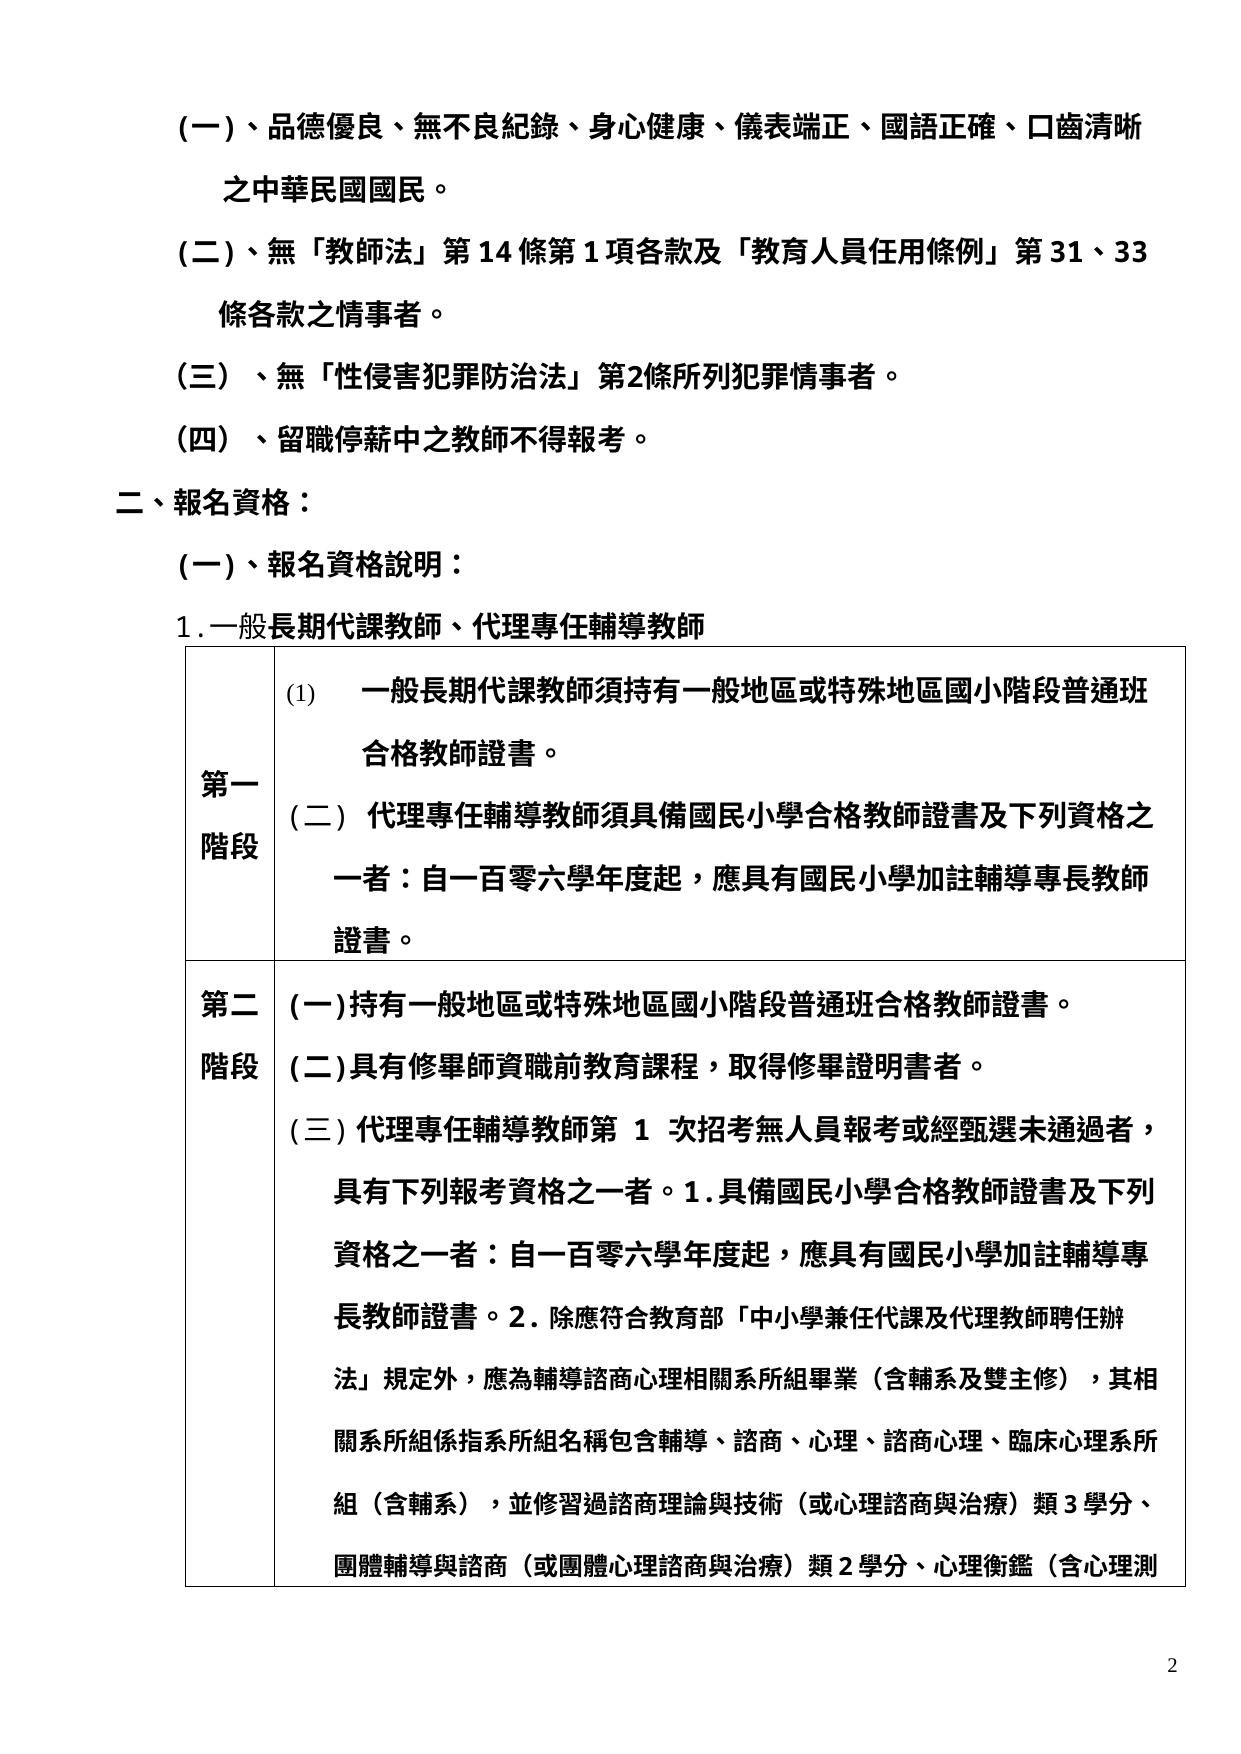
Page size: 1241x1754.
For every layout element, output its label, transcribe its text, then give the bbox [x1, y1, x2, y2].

text (二)、無「教師法」第14條第1項各款及「教育人員任用條例」第31、33條各款之情事者。 [174, 209, 1169, 334]
text （三）、無「性侵害犯罪防治法」第2條所列犯罪情事者。 [159, 334, 1169, 396]
table_header 一般長期代課教師須持有一般地區或特殊地區國小階段普通班合格教師證書。 (二) 代理專任輔導教師須具備國民小學合格教師證書及下列資格之一者：自一百零六學年度起，應具有國民小學加註輔導專長教師證書。 [275, 647, 1185, 960]
table_cell (一)持有一般地區或特殊地區國小階段普通班合格教師證書。 (二)具有修畢師資職前教育課程，取得修畢證明書者。 (三) 代理專任輔導教師第 1 次招考無人員報考或經甄選未通過者，具有下列報考資格之一者。1.具備國民小學合格教師證書及下列資格之一者：自一百零六學年度起，應具有國民小學加註輔導專長教師證書。2. 除應符合教育部「中小學兼任代課及代理教師聘任辦法」規定外，應為輔導諮商心理相關系所組畢業（含輔系及雙主修），其相關系所組係指系所組名稱包含輔導、諮商、心理、諮商心理、臨床心理系所組（含輔系），並修習過諮商理論與技術（或心理諮商與治療）類3學分、團體輔導與諮商（或團體心理諮商與治療）類2學分、心理衡鑑（含心理測 [275, 961, 1185, 1586]
table_cell 第二階段 [186, 961, 274, 1586]
text (一)、品德優良、無不良紀錄、身心健康、儀表端正、國語正確、口齒清晰之中華民國國民。 [174, 84, 1169, 209]
text （四）、留職停薪中之教師不得報考。 [159, 396, 1169, 459]
text 二、報名資格： [115, 459, 1169, 521]
text 1.一般長期代課教師、代理專任輔導教師 [174, 584, 1169, 646]
table_header 第一階段 [186, 647, 274, 960]
text (一)、報名資格說明： [174, 521, 1169, 584]
